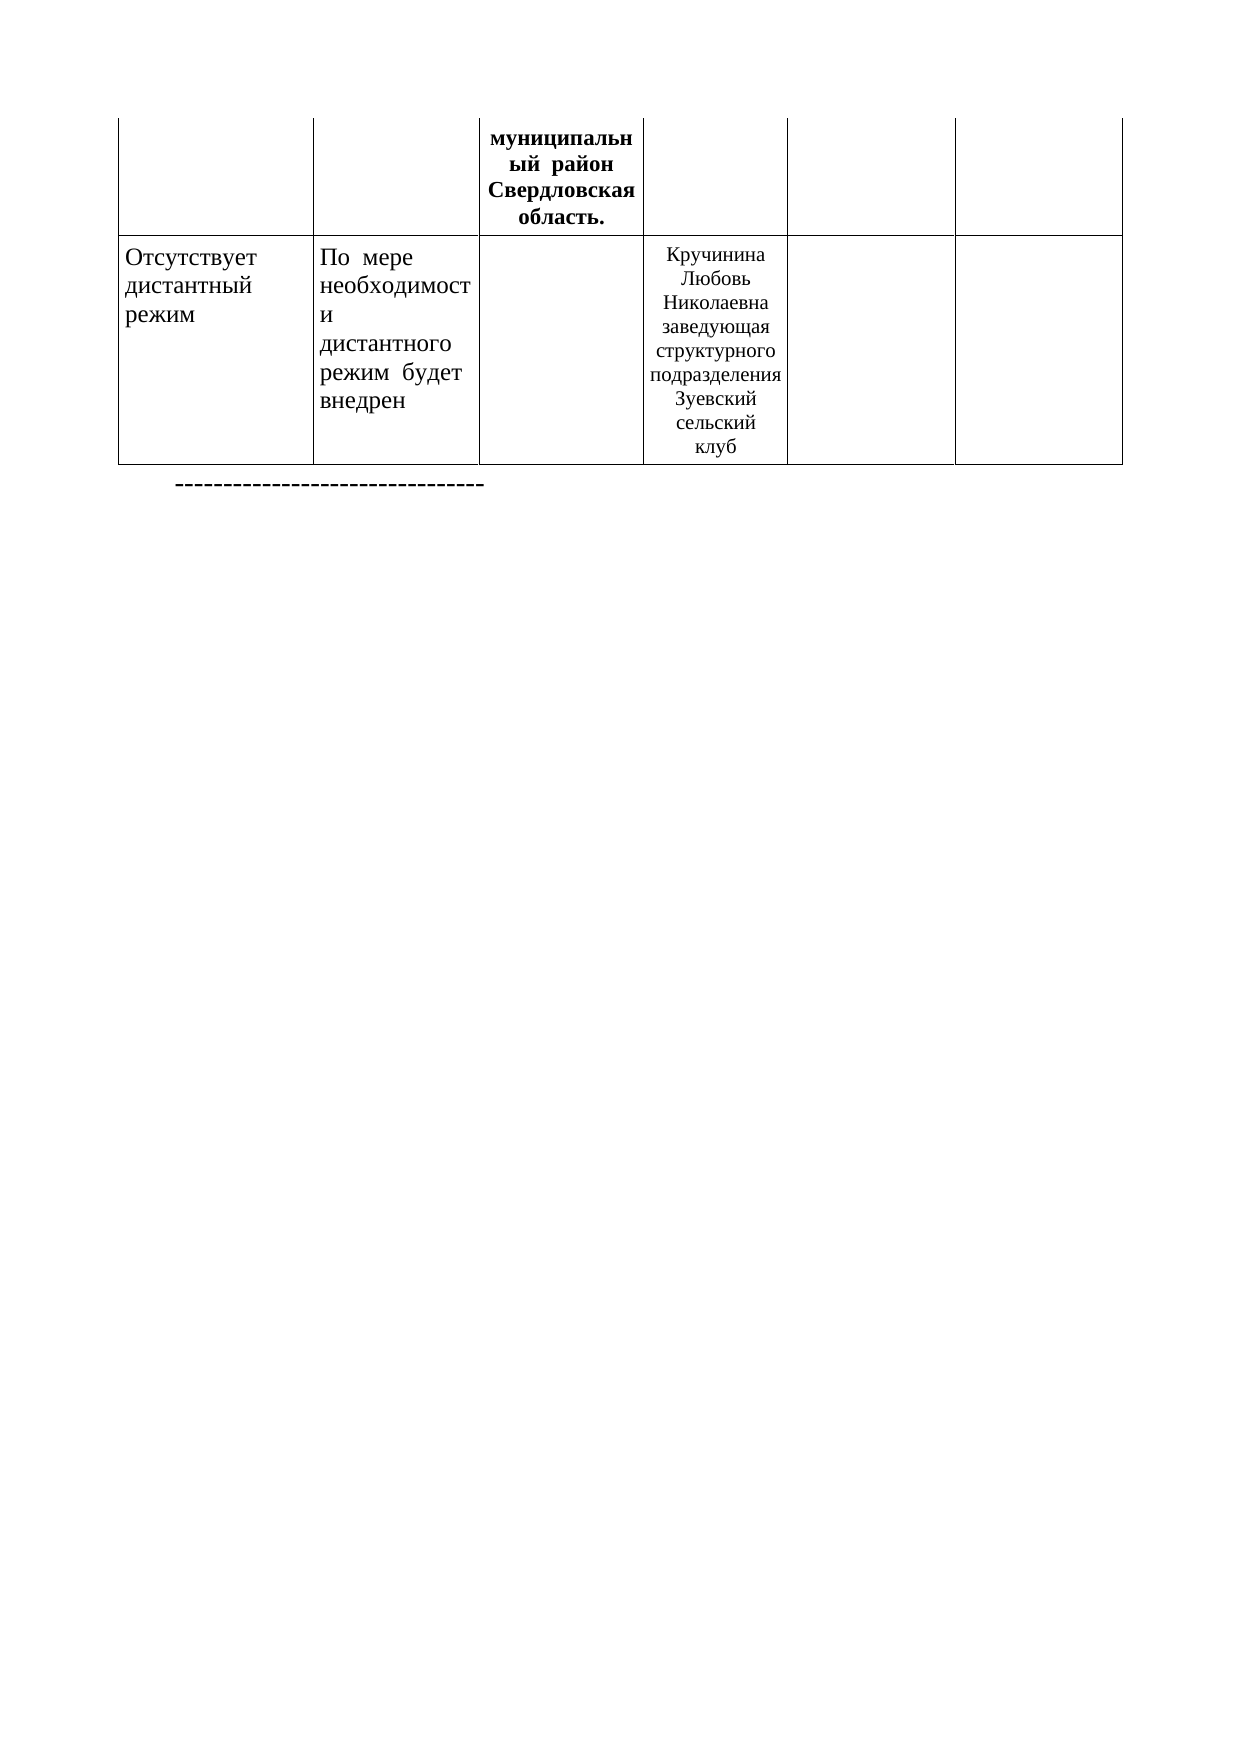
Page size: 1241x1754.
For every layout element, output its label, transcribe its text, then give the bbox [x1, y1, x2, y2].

table_cell [956, 118, 1122, 235]
table_cell [788, 236, 954, 464]
table_cell Отсутствует дистантный режим [119, 236, 313, 464]
table_cell [314, 118, 478, 235]
table_cell [788, 118, 954, 235]
table_cell [119, 118, 313, 235]
table_cell муниципальный район Свердловская область. [480, 118, 643, 235]
text -------------------------------- [118, 465, 1122, 499]
table_cell По мере необходимости дистантного режим будет внедрен [314, 236, 478, 464]
table_cell [480, 236, 643, 464]
table_cell [956, 236, 1122, 464]
table_cell Кручинина Любовь Николаевна заведующая структурного подразделения Зуевский сельский клуб [644, 236, 787, 464]
table_cell [644, 118, 787, 235]
